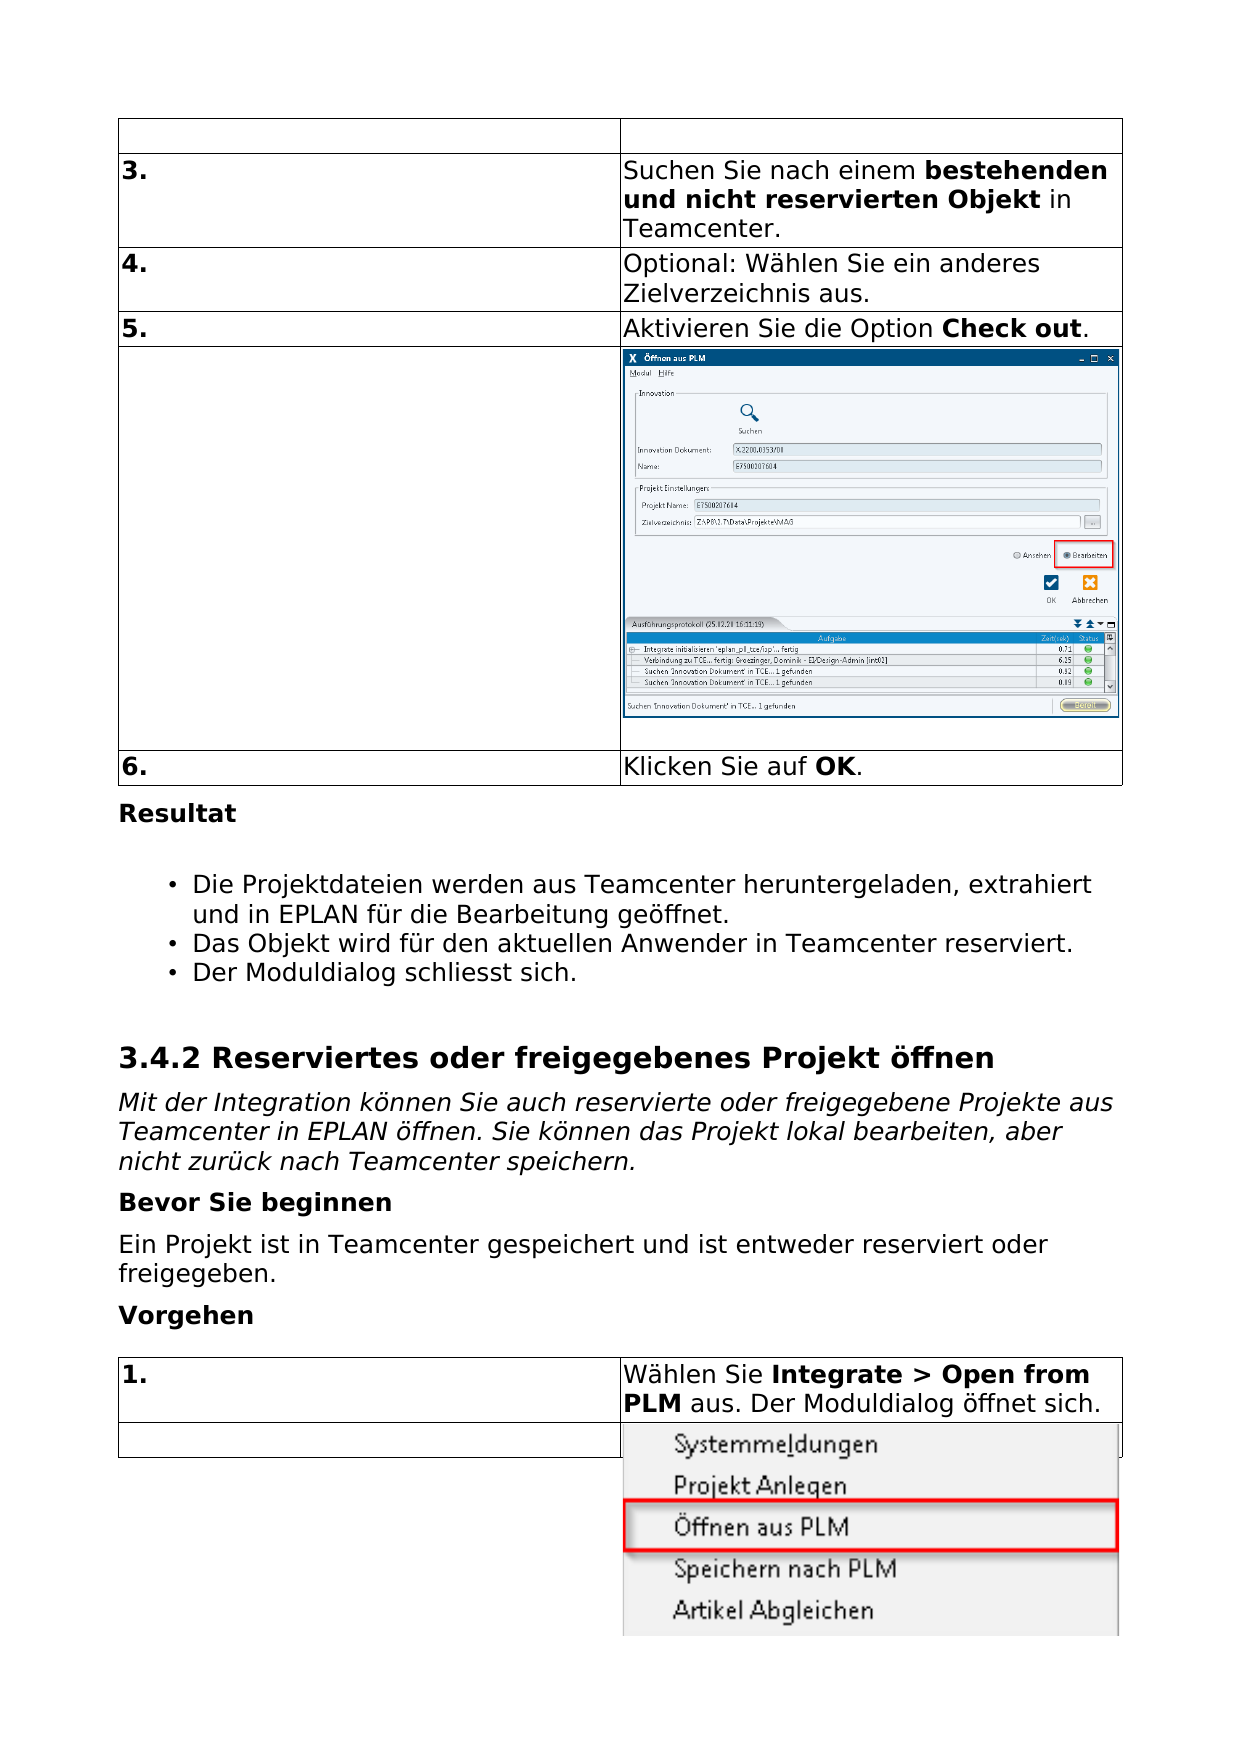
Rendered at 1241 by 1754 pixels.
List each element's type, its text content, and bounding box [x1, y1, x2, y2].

table_cell Optional: Wählen Sie ein anderes Zielverzeichnis aus. [621, 248, 1122, 311]
table_cell [119, 347, 620, 749]
table_cell Suchen Sie nach einem bestehenden und nicht reservierten Objekt in Teamcenter. [621, 154, 1122, 247]
text Bevor Sie beginnen [118, 1188, 1122, 1217]
table_cell 3. [119, 154, 620, 247]
list Die Projektdateien werden aus Teamcenter heruntergeladen, extrahiert und in EPLAN für die Bearbeitung geöffnet. [177, 871, 1122, 929]
table_cell 5. [119, 312, 620, 346]
picture [622, 1424, 1120, 1636]
table_cell 6. [119, 751, 620, 785]
table_cell [621, 119, 1122, 153]
table_cell [119, 119, 620, 153]
table_cell Klicken Sie auf OK. [621, 751, 1122, 785]
list Der Moduldialog schliesst sich. [177, 958, 1122, 987]
text Vorgehen [118, 1301, 1122, 1330]
table_header Wählen Sie Integrate > Open from PLM aus. Der Moduldialog öffnet sich. [621, 1358, 1122, 1422]
text Resultat [118, 799, 1122, 829]
text Ein Projekt ist in Teamcenter gespeichert und ist entweder reserviert oder freigegeben. [118, 1230, 1122, 1288]
table_cell 4. [119, 248, 620, 311]
table_cell [621, 347, 1122, 749]
list Das Objekt wird für den aktuellen Anwender in Teamcenter reserviert. [177, 929, 1122, 958]
text Mit der Integration können Sie auch reservierte oder freigegebene Projekte aus Teamcenter in EPLAN öffnen. Sie können das Projekt lokal bearbeiten, aber nicht zurück nach Teamcenter speichern. [118, 1088, 1122, 1176]
table_header 1. [119, 1358, 620, 1422]
table_cell Aktivieren Sie die Option Check out. [621, 312, 1122, 346]
picture [622, 349, 1120, 718]
table_cell [119, 1423, 620, 1457]
subtitle 3.4.2 Reserviertes oder freigegebenes Projekt öffnen [118, 1042, 1122, 1076]
